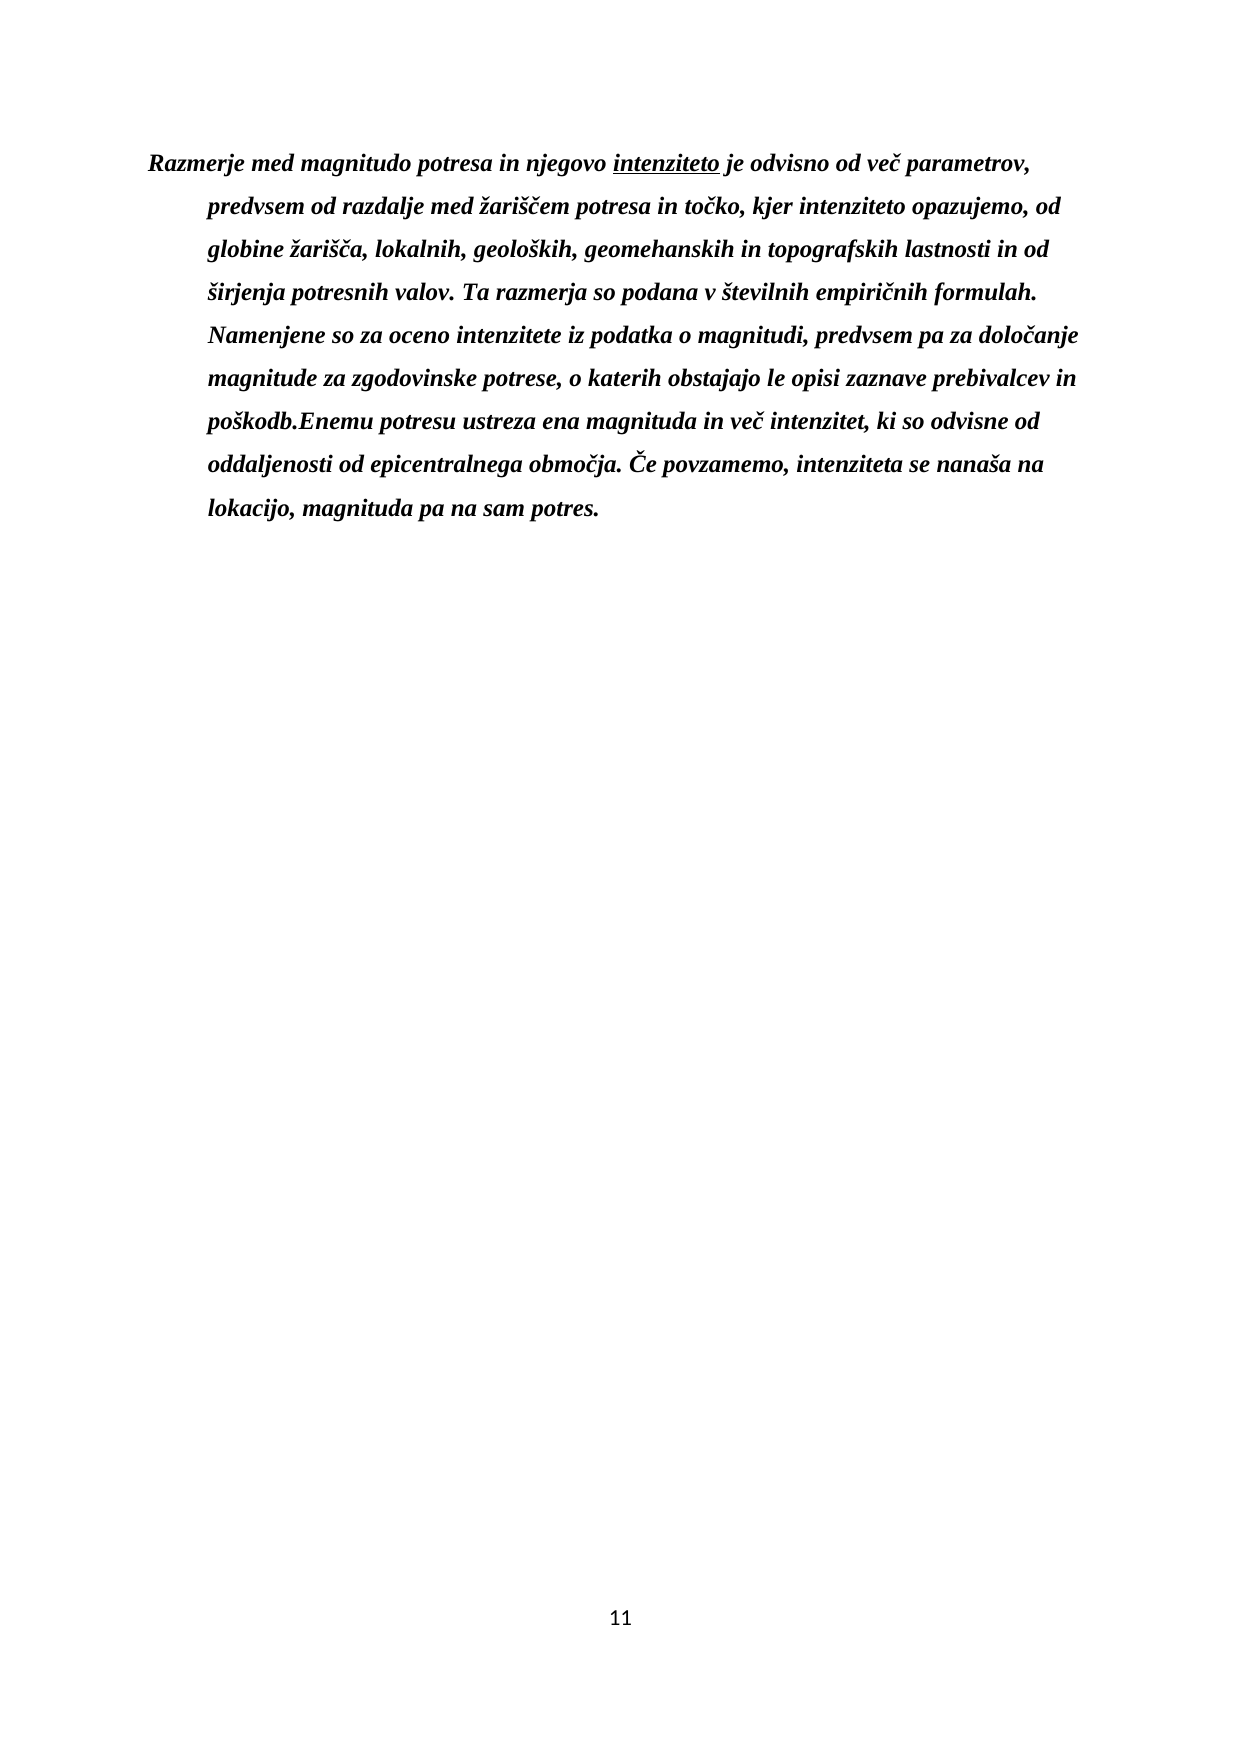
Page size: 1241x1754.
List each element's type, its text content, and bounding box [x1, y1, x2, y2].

subtitle Razmerje med magnitudo potresa in njegovo intenziteto je odvisno od več parametrov, predvsem od razdalje med žariščem potresa in točko, kjer intenziteto opazujemo, od globine žarišča, lokalnih, geoloških, geomehanskih in topografskih lastnosti in od širjenja potresnih valov. Ta razmerja so podana v številnih empiričnih formulah. Namenjene so za oceno intenzitete iz podatka o magnitudi, predvsem pa za določanje magnitude za zgodovinske potrese, o katerih obstajajo le opisi zaznave prebivalcev in poškodb.Enemu potresu ustreza ena magnituda in več intenzitet, ki so odvisne od oddaljenosti od epicentralnega območja. Če povzamemo, intenziteta se nanaša na lokacijo, magnituda pa na sam potres. [148, 148, 1093, 521]
